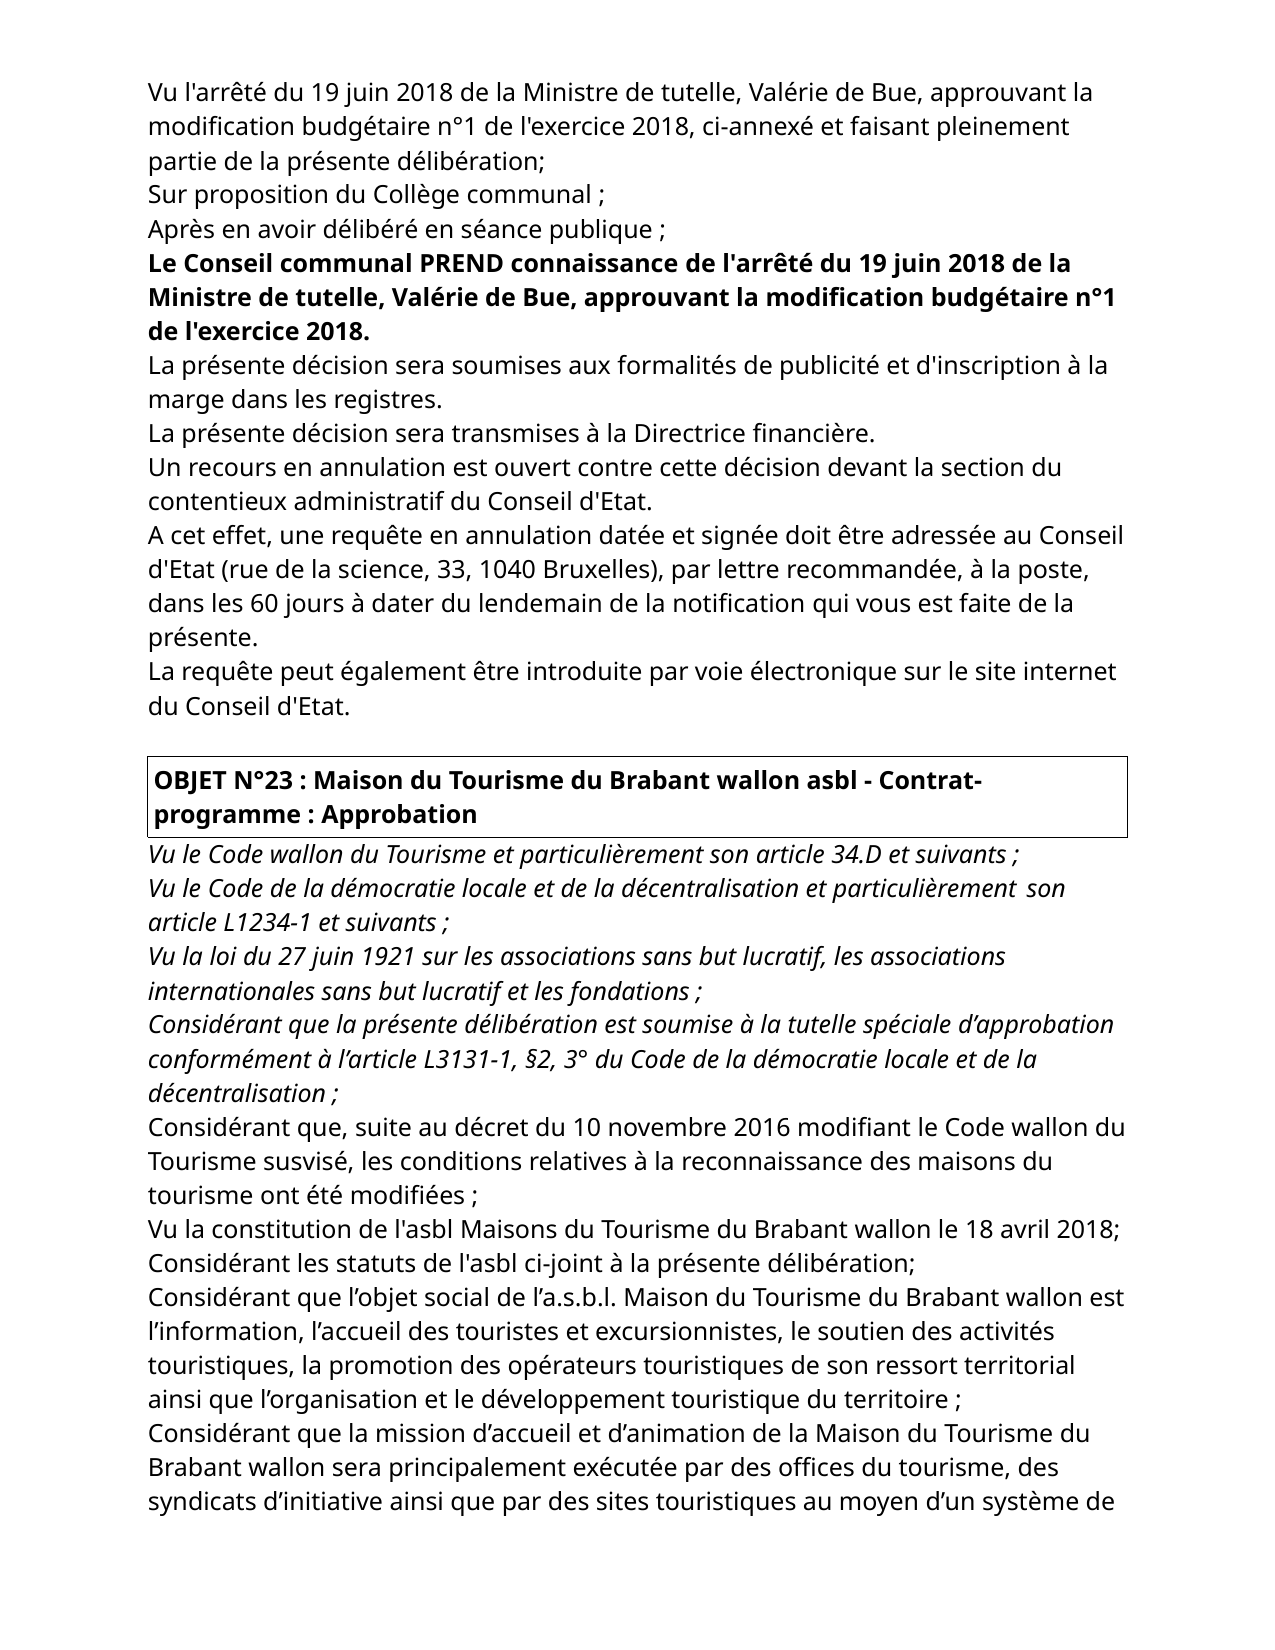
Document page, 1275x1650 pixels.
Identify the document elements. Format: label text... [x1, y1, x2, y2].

text Sur proposition du Collège communal ; [148, 177, 1127, 211]
text Considérant que la mission d’accueil et d’animation de la Maison du Tourisme du Brabant wallon sera principalement exécutée par des offices du tourisme, des syndicats d’initiative ainsi que par des sites touristiques au moyen d’un système de [148, 1416, 1127, 1518]
text Vu la constitution de l'asbl Maisons du Tourisme du Brabant wallon le 18 avril 2018; [148, 1212, 1127, 1246]
text La présente décision sera transmises à la Directrice financière. [148, 416, 1127, 450]
text A cet effet, une requête en annulation datée et signée doit être adressée au Conseil d'Etat (rue de la science, 33, 1040 Bruxelles), par lettre recommandée, à la poste, dans les 60 jours à dater du lendemain de la notification qui vous est faite de la présente. [148, 518, 1127, 654]
text Considérant que l’objet social de l’a.s.b.l. Maison du Tourisme du Brabant wallon est l’information, l’accueil des touristes et excursionnistes, le soutien des activités touristiques, la promotion des opérateurs touristiques de son ressort territorial ainsi que l’organisation et le développement touristique du territoire ; [148, 1280, 1127, 1416]
text Vu le Code wallon du Tourisme et particulièrement son article 34.D et suivants ; [148, 838, 1127, 871]
text Considérant que la présente délibération est soumise à la tutelle spéciale d’approbation conformément à l’article L3131-1, §2, 3° du Code de la démocratie locale et de la décentralisation ; [148, 1007, 1127, 1109]
text Un recours en annulation est ouvert contre cette décision devant la section du contentieux administratif du Conseil d'Etat. [148, 450, 1127, 518]
text Le Conseil communal PREND connaissance de l'arrêté du 19 juin 2018 de la Ministre de tutelle, Valérie de Bue, approuvant la modification budgétaire n°1 de l'exercice 2018. [148, 245, 1127, 347]
text La présente décision sera soumises aux formalités de publicité et d'inscription à la marge dans les registres. [148, 347, 1127, 416]
text Vu le Code de la démocratie locale et de la décentralisation et particulièrement son article L1234-1 et suivants ; [148, 871, 1127, 939]
table_header OBJET N°23 : Maison du Tourisme du Brabant wallon asbl - Contrat-programme : Approbation [148, 757, 1127, 836]
text Vu l'arrêté du 19 juin 2018 de la Ministre de tutelle, Valérie de Bue, approuvant la modification budgétaire n°1 de l'exercice 2018, ci-annexé et faisant pleinement partie de la présente délibération; [148, 75, 1127, 177]
text Considérant les statuts de l'asbl ci-joint à la présente délibération; [148, 1246, 1127, 1280]
text Vu la loi du 27 juin 1921 sur les associations sans but lucratif, les associations internationales sans but lucratif et les fondations ; [148, 939, 1127, 1007]
text La requête peut également être introduite par voie électronique sur le site internet du Conseil d'Etat. [148, 654, 1127, 722]
text Après en avoir délibéré en séance publique ; [148, 211, 1127, 245]
text Considérant que, suite au décret du 10 novembre 2016 modifiant le Code wallon du Tourisme susvisé, les conditions relatives à la reconnaissance des maisons du tourisme ont été modifiées ; [148, 1109, 1127, 1212]
